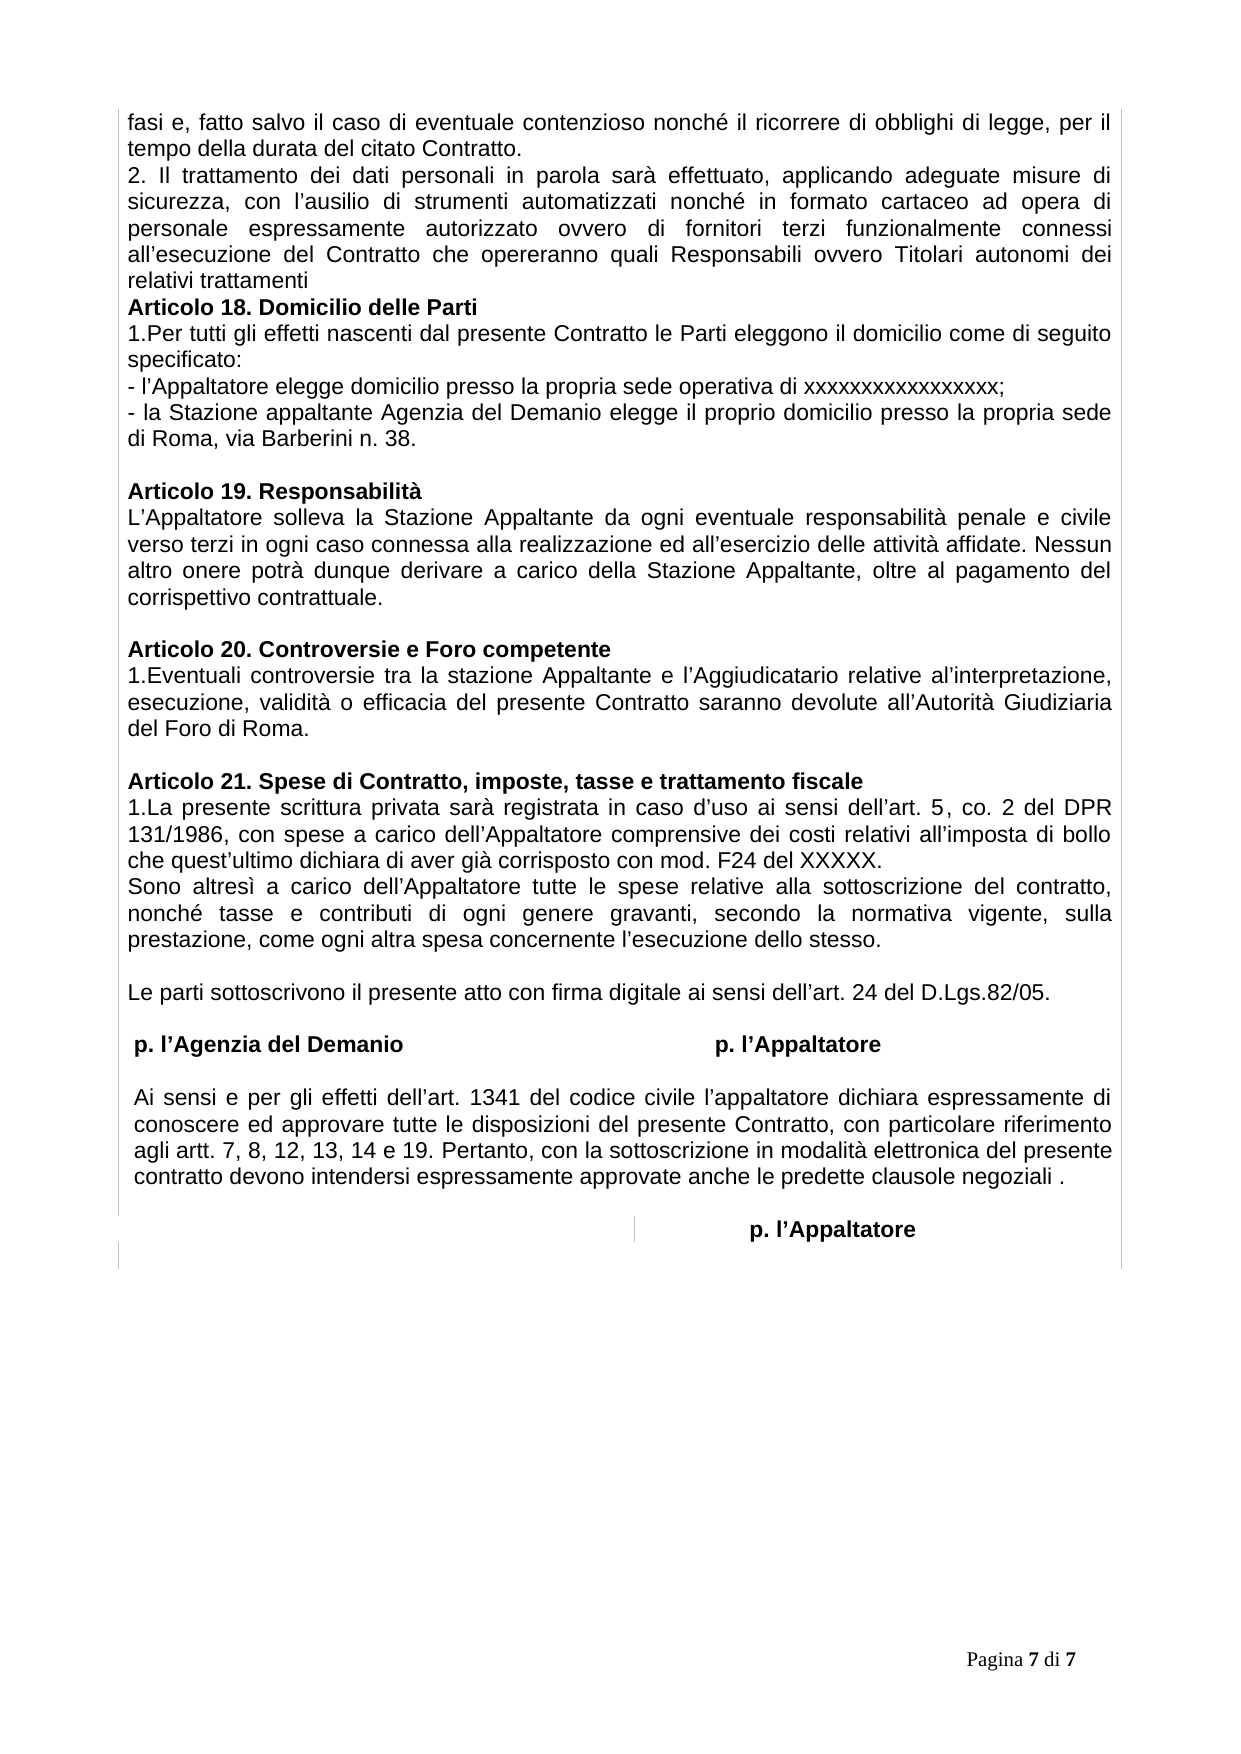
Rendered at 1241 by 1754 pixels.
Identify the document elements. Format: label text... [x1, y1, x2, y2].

text Articolo 20. Controversie e Foro competente [119, 636, 1121, 662]
text Articolo 18. Domicilio delle Parti [119, 293, 1121, 320]
text p. l’Appaltatore [635, 1216, 1121, 1242]
text 1.Per tutti gli effetti nascenti dal presente Contratto le Parti eleggono il domicilio come di seguito specificato: [119, 320, 1121, 373]
text Le parti sottoscrivono il presente atto con firma digitale ai sensi dell’art. 24 del D.Lgs.82/05. [119, 979, 1121, 1005]
text L’Appaltatore solleva la Stazione Appaltante da ogni eventuale responsabilità penale e civile verso terzi in ogni caso connessa alla realizzazione ed all’esercizio delle attività affidate. Nessun altro onere potrà dunque derivare a carico della Stazione Appaltante, oltre al pagamento del corrispettivo contrattuale. [119, 504, 1121, 610]
text Articolo 21. Spese di Contratto, imposte, tasse e trattamento fiscale [119, 768, 1121, 794]
text p. l’Agenzia del Demanio p. l’Appaltatore [119, 1031, 1121, 1058]
text - la Stazione appaltante Agenzia del Demanio elegge il proprio domicilio presso la propria sede di Roma, via Barberini n. 38. [119, 399, 1121, 452]
text 1.La presente scrittura privata sarà registrata in caso d’uso ai sensi dell’art. 5, co. 2 del DPR 131/1986, con spese a carico dell’Appaltatore comprensive dei costi relativi all’imposta di bollo che quest’ultimo dichiara di aver già corrisposto con mod. F24 del XXXXX. [119, 794, 1121, 873]
text Sono altresì a carico dell’Appaltatore tutte le spese relative alla sottoscrizione del contratto, nonché tasse e contributi di ogni genere gravanti, secondo la normativa vigente, sulla prestazione, come ogni altra spesa concernente l’esecuzione dello stesso. [119, 873, 1121, 952]
text Ai sensi e per gli effetti dell’art. 1341 del codice civile l’appaltatore dichiara espressamente di conoscere ed approvare tutte le disposizioni del presente Contratto, con particolare riferimento agli artt. 7, 8, 12, 13, 14 e 19. Pertanto, con la sottoscrizione in modalità elettronica del presente contratto devono intendersi espressamente approvate anche le predette clausole negoziali . [119, 1084, 1121, 1189]
text 1.Eventuali controversie tra la stazione Appaltante e l’Aggiudicatario relative al’interpretazione, esecuzione, validità o efficacia del presente Contratto saranno devolute all’Autorità Giudiziaria del Foro di Roma. [119, 662, 1121, 742]
text - l’Appaltatore elegge domicilio presso la propria sede operativa di xxxxxxxxxxxxxxxxx; [119, 373, 1121, 399]
text Articolo 19. Responsabilità [119, 478, 1121, 504]
text fasi e, fatto salvo il caso di eventuale contenzioso nonché il ricorrere di obblighi di legge, per il tempo della durata del citato Contratto. [119, 109, 1121, 162]
text 2. Il trattamento dei dati personali in parola sarà effettuato, applicando adeguate misure di sicurezza, con l’ausilio di strumenti automatizzati nonché in formato cartaceo ad opera di personale espressamente autorizzato ovvero di fornitori terzi funzionalmente connessi all’esecuzione del Contratto che opereranno quali Responsabili ovvero Titolari autonomi dei relativi trattamenti [119, 162, 1121, 293]
